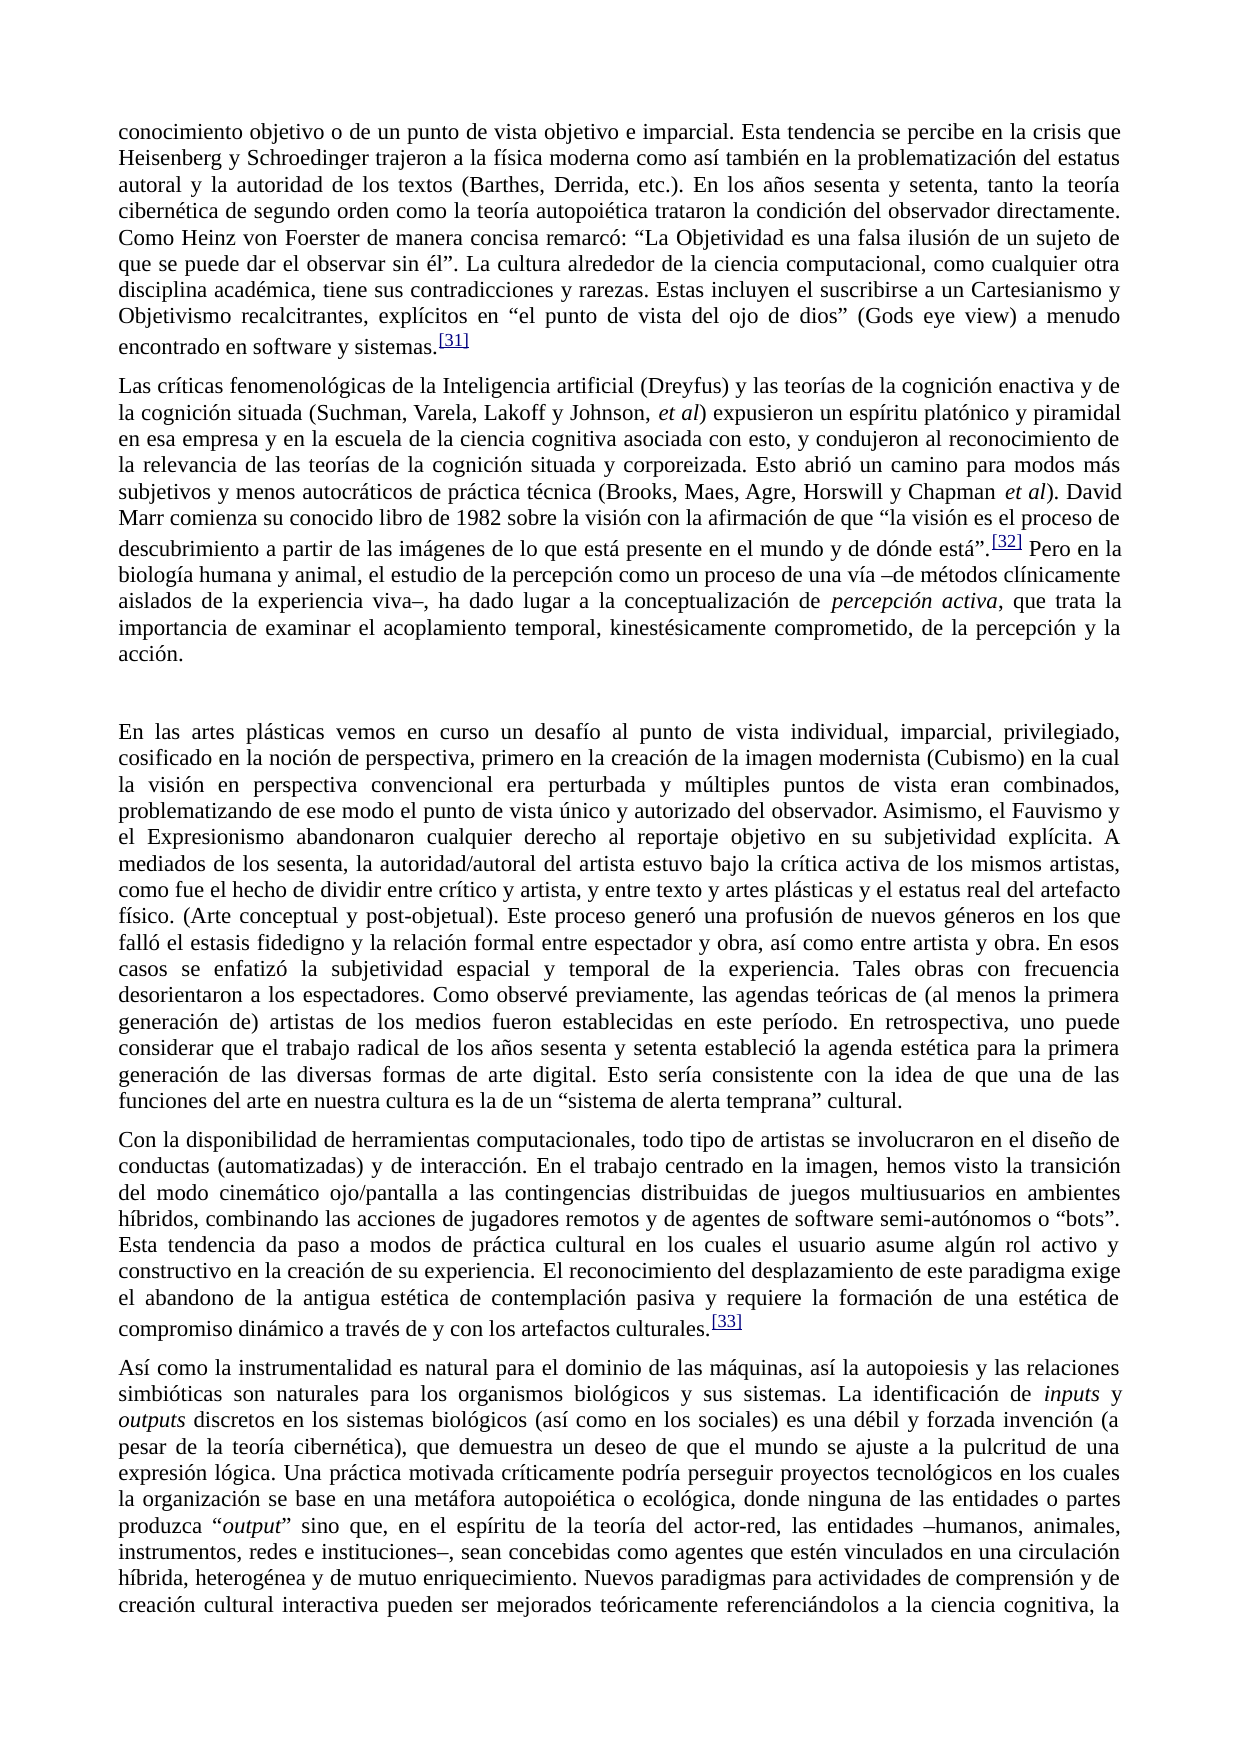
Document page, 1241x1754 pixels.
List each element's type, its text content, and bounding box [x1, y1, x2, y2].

text En las artes plásticas vemos en curso un desafío al punto de vista individual, imparcial, privilegiado, cosificado en la noción de perspectiva, primero en la creación de la imagen modernista (Cubismo) en la cual la visión en perspectiva convencional era perturbada y múltiples puntos de vista eran combinados, problematizando de ese modo el punto de vista único y autorizado del observador. Asimismo, el Fauvismo y el Expresionismo abandonaron cualquier derecho al reportaje objetivo en su subjetividad explícita. A mediados de los sesenta, la autoridad/autoral del artista estuvo bajo la crítica activa de los mismos artistas, como fue el hecho de dividir entre crítico y artista, y entre texto y artes plásticas y el estatus real del artefacto físico. (Arte conceptual y post-objetual). Este proceso generó una profusión de nuevos géneros en los que falló el estasis fidedigno y la relación formal entre espectador y obra, así como entre artista y obra. En esos casos se enfatizó la subjetividad espacial y temporal de la experiencia. Tales obras con frecuencia desorientaron a los espectadores. Como observé previamente, las agendas teóricas de (al menos la primera generación de) artistas de los medios fueron establecidas en este período. En retrospectiva, uno puede considerar que el trabajo radical de los años sesenta y setenta estableció la agenda estética para la primera generación de las diversas formas de arte digital. Esto sería consistente con la idea de que una de las funciones del arte en nuestra cultura es la de un “sistema de alerta temprana” cultural. [118, 718, 1122, 1113]
text Así como la instrumentalidad es natural para el dominio de las máquinas, así la autopoiesis y las relaciones simbióticas son naturales para los organismos biológicos y sus sistemas. La identificación de inputs y outputs discretos en los sistemas biológicos (así como en los sociales) es una débil y forzada invención (a pesar de la teoría cibernética), que demuestra un deseo de que el mundo se ajuste a la pulcritud de una expresión lógica. Una práctica motivada críticamente podría perseguir proyectos tecnológicos en los cuales la organización se base en una metáfora autopoiética o ecológica, donde ninguna de las entidades o partes produzca “output” sino que, en el espíritu de la teoría del actor-red, las entidades –humanos, animales, instrumentos, redes e instituciones–, sean concebidas como agentes que estén vinculados en una circulación híbrida, heterogénea y de mutuo enriquecimiento. Nuevos paradigmas para actividades de comprensión y de creación cultural interactiva pueden ser mejorados teóricamente referenciándolos a la ciencia cognitiva, la [118, 1354, 1122, 1617]
text Con la disponibilidad de herramientas computacionales, todo tipo de artistas se involucraron en el diseño de conductas (automatizadas) y de interacción. En el trabajo centrado en la imagen, hemos visto la transición del modo cinemático ojo/pantalla a las contingencias distribuidas de juegos multiusuarios en ambientes híbridos, combinando las acciones de jugadores remotos y de agentes de software semi-autónomos o “bots”. Esta tendencia da paso a modos de práctica cultural en los cuales el usuario asume algún rol activo y constructivo en la creación de su experiencia. El reconocimiento del desplazamiento de este paradigma exige el abandono de la antigua estética de contemplación pasiva y requiere la formación de una estética de compromiso dinámico a través de y con los artefactos culturales.[33] [118, 1126, 1122, 1341]
text conocimiento objetivo o de un punto de vista objetivo e imparcial. Esta tendencia se percibe en la crisis que Heisenberg y Schroedinger trajeron a la física moderna como así también en la problematización del estatus autoral y la autoridad de los textos (Barthes, Derrida, etc.). En los años sesenta y setenta, tanto la teoría cibernética de segundo orden como la teoría autopoiética trataron la condición del observador directamente. Como Heinz von Foerster de manera concisa remarcó: “La Objetividad es una falsa ilusión de un sujeto de que se puede dar el observar sin él”. La cultura alrededor de la ciencia computacional, como cualquier otra disciplina académica, tiene sus contradicciones y rarezas. Estas incluyen el suscribirse a un Cartesianismo y Objetivismo recalcitrantes, explícitos en “el punto de vista del ojo de dios” (Gods eye view) a menudo encontrado en software y sistemas.[31] [118, 118, 1122, 360]
text Las críticas fenomenológicas de la Inteligencia artificial (Dreyfus) y las teorías de la cognición enactiva y de la cognición situada (Suchman, Varela, Lakoff y Johnson, et al) expusieron un espíritu platónico y piramidal en esa empresa y en la escuela de la ciencia cognitiva asociada con esto, y condujeron al reconocimiento de la relevancia de las teorías de la cognición situada y corporeizada. Esto abrió un camino para modos más subjetivos y menos autocráticos de práctica técnica (Brooks, Maes, Agre, Horswill y Chapman et al). David Marr comienza su conocido libro de 1982 sobre la visión con la afirmación de que “la visión es el proceso de descubrimiento a partir de las imágenes de lo que está presente en el mundo y de dónde está”.[32] Pero en la biología humana y animal, el estudio de la percepción como un proceso de una vía –de métodos clínicamente aislados de la experiencia viva–, ha dado lugar a la conceptualización de percepción activa, que trata la importancia de examinar el acoplamiento temporal, kinestésicamente comprometido, de la percepción y la acción. [118, 372, 1122, 667]
